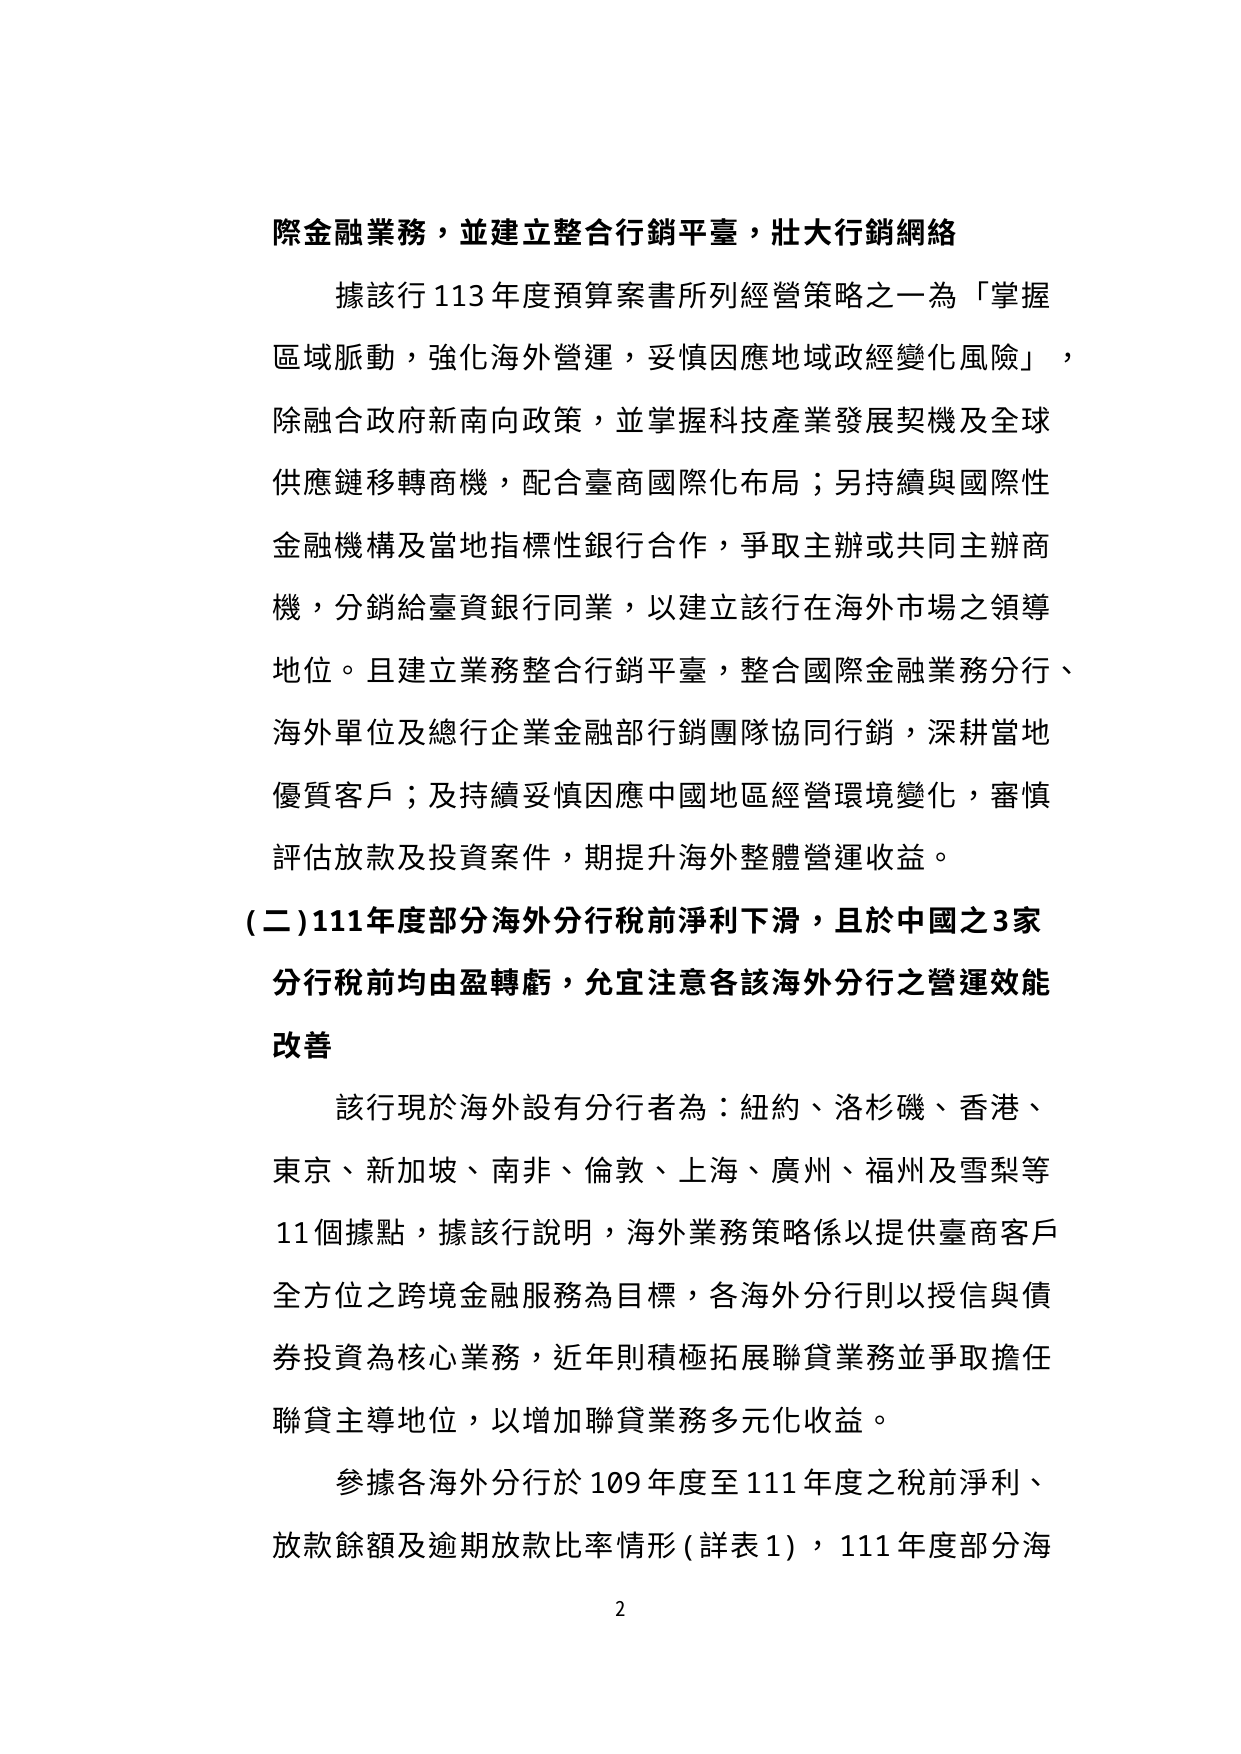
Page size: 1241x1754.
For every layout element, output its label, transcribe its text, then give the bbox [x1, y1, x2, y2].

text 際金融業務，並建立整合行銷平臺，壯大行銷網絡 [236, 189, 1063, 252]
text 該行現於海外設有分行者為：紐約、洛杉磯、香港、東京、新加坡、南非、倫敦、上海、廣州、福州及雪梨等11個據點，據該行說明，海外業務策略係以提供臺商客戶全方位之跨境金融服務為目標，各海外分行則以授信與債券投資為核心業務，近年則積極拓展聯貸業務並爭取擔任聯貸主導地位，以增加聯貸業務多元化收益。 [266, 1064, 1063, 1439]
text 參據各海外分行於109年度至111年度之稅前淨利、放款餘額及逾期放款比率情形(詳表1)，111年度部分海外分行，如洛杉磯、東京、倫敦、雪梨等稅前淨利均較110年度衰退，倫敦甚為虧損狀態，另於中國之3家分行(上海、廣州、福州)稅前淨利均由盈轉虧，營運績效下滑。該行說明因受俄烏戰爭、國際地緣政治紛擾等因素影響，各國通膨壓力進入升息循環，侷限海外分行之業務拓展空間所致。 [266, 1439, 1063, 1564]
text (二)111年度部分海外分行稅前淨利下滑，且於中國之3家分行稅前均由盈轉虧，允宜注意各該海外分行之營運效能改善 [236, 877, 1063, 1064]
text 據該行113年度預算案書所列經營策略之一為「掌握區域脈動，強化海外營運，妥慎因應地域政經變化風險」，除融合政府新南向政策，並掌握科技產業發展契機及全球供應鏈移轉商機，配合臺商國際化布局；另持續與國際性金融機構及當地指標性銀行合作，爭取主辦或共同主辦商機，分銷給臺資銀行同業，以建立該行在海外市場之領導地位。且建立業務整合行銷平臺，整合國際金融業務分行、海外單位及總行企業金融部行銷團隊協同行銷，深耕當地優質客戶；及持續妥慎因應中國地區經營環境變化，審慎評估放款及投資案件，期提升海外整體營運收益。 [266, 252, 1063, 877]
